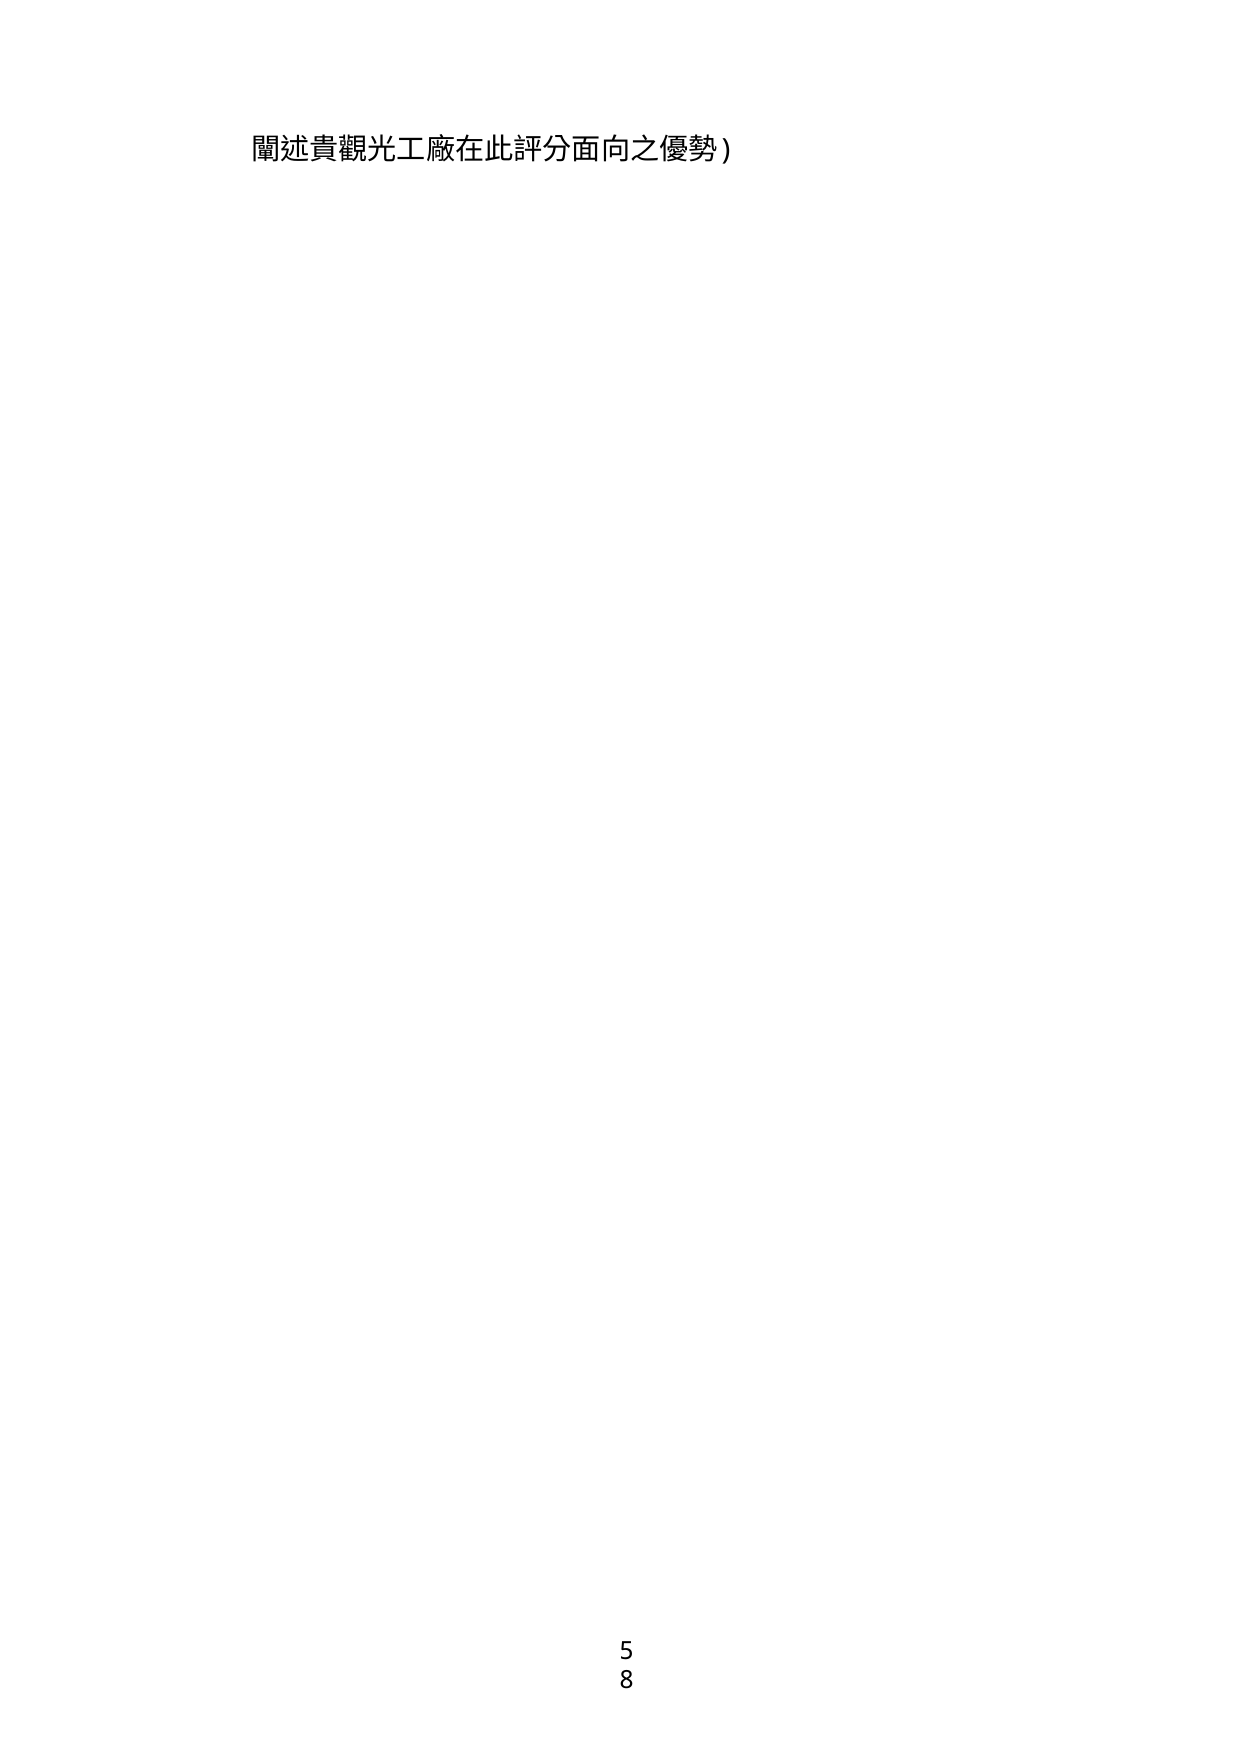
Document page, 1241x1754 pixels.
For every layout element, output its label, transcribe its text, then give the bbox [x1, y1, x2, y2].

text 闡述貴觀光工廠在此評分面向之優勢) [162, 105, 1122, 168]
